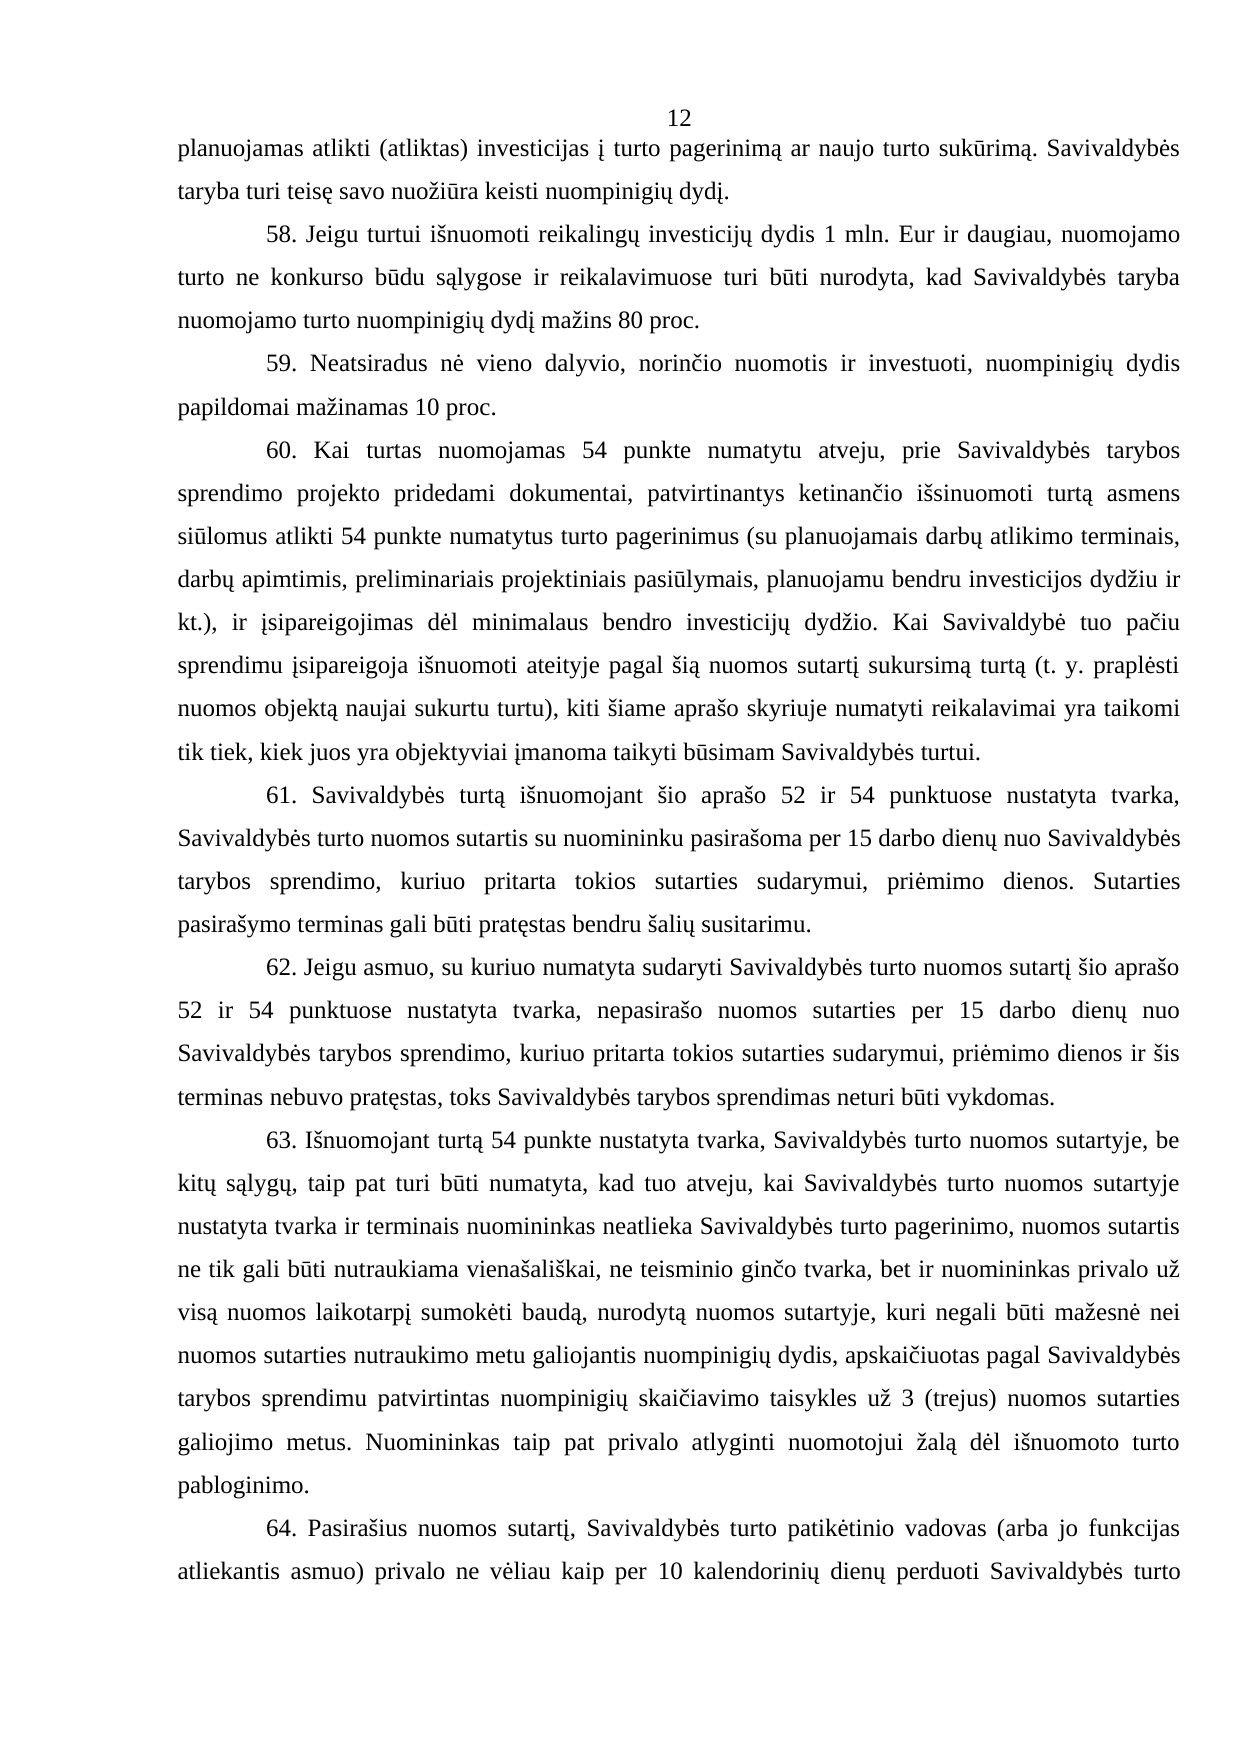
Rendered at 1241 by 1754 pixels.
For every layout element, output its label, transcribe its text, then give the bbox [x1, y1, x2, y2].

text planuojamas atlikti (atliktas) investicijas į turto pagerinimą ar naujo turto sukūrimą. Savivaldybės taryba turi teisę savo nuožiūra keisti nuompinigių dydį. [177, 133, 1181, 205]
text 62. Jeigu asmuo, su kuriuo numatyta sudaryti Savivaldybės turto nuomos sutartį šio aprašo 52 ir 54 punktuose nustatyta tvarka, nepasirašo nuomos sutarties per 15 darbo dienų nuo Savivaldybės tarybos sprendimo, kuriuo pritarta tokios sutarties sudarymui, priėmimo dienos ir šis terminas nebuvo pratęstas, toks Savivaldybės tarybos sprendimas neturi būti vykdomas. [177, 952, 1181, 1110]
text 63. Išnuomojant turtą 54 punkte nustatyta tvarka, Savivaldybės turto nuomos sutartyje, be kitų sąlygų, taip pat turi būti numatyta, kad tuo atveju, kai Savivaldybės turto nuomos sutartyje nustatyta tvarka ir terminais nuomininkas neatlieka Savivaldybės turto pagerinimo, nuomos sutartis ne tik gali būti nutraukiama vienašališkai, ne teisminio ginčo tvarka, bet ir nuomininkas privalo už visą nuomos laikotarpį sumokėti baudą, nurodytą nuomos sutartyje, kuri negali būti mažesnė nei nuomos sutarties nutraukimo metu galiojantis nuompinigių dydis, apskaičiuotas pagal Savivaldybės tarybos sprendimu patvirtintas nuompinigių skaičiavimo taisykles už 3 (trejus) nuomos sutarties galiojimo metus. Nuomininkas taip pat privalo atlyginti nuomotojui žalą dėl išnuomoto turto pabloginimo. [177, 1125, 1181, 1498]
text 58. Jeigu turtui išnuomoti reikalingų investicijų dydis 1 mln. Eur ir daugiau, nuomojamo turto ne konkurso būdu sąlygose ir reikalavimuose turi būti nurodyta, kad Savivaldybės taryba nuomojamo turto nuompinigių dydį mažins 80 proc. [177, 219, 1181, 334]
text 61. Savivaldybės turtą išnuomojant šio aprašo 52 ir 54 punktuose nustatyta tvarka, Savivaldybės turto nuomos sutartis su nuomininku pasirašoma per 15 darbo dienų nuo Savivaldybės tarybos sprendimo, kuriuo pritarta tokios sutarties sudarymui, priėmimo dienos. Sutarties pasirašymo terminas gali būti pratęstas bendru šalių susitarimu. [177, 780, 1181, 938]
text 60. Kai turtas nuomojamas 54 punkte numatytu atveju, prie Savivaldybės tarybos sprendimo projekto pridedami dokumentai, patvirtinantys ketinančio išsinuomoti turtą asmens siūlomus atlikti 54 punkte numatytus turto pagerinimus (su planuojamais darbų atlikimo terminais, darbų apimtimis, preliminariais projektiniais pasiūlymais, planuojamu bendru investicijos dydžiu ir kt.), ir įsipareigojimas dėl minimalaus bendro investicijų dydžio. Kai Savivaldybė tuo pačiu sprendimu įsipareigoja išnuomoti ateityje pagal šią nuomos sutartį sukursimą turtą (t. y. praplėsti nuomos objektą naujai sukurtu turtu), kiti šiame aprašo skyriuje numatyti reikalavimai yra taikomi tik tiek, kiek juos yra objektyviai įmanoma taikyti būsimam Savivaldybės turtui. [177, 435, 1181, 765]
text 59. Neatsiradus nė vieno dalyvio, norinčio nuomotis ir investuoti, nuompinigių dydis papildomai mažinamas 10 proc. [177, 348, 1181, 420]
text 64. Pasirašius nuomos sutartį, Savivaldybės turto patikėtinio vadovas (arba jo funkcijas atliekantis asmuo) privalo ne vėliau kaip per 10 kalendorinių dienų perduoti Savivaldybės turto [177, 1513, 1181, 1585]
